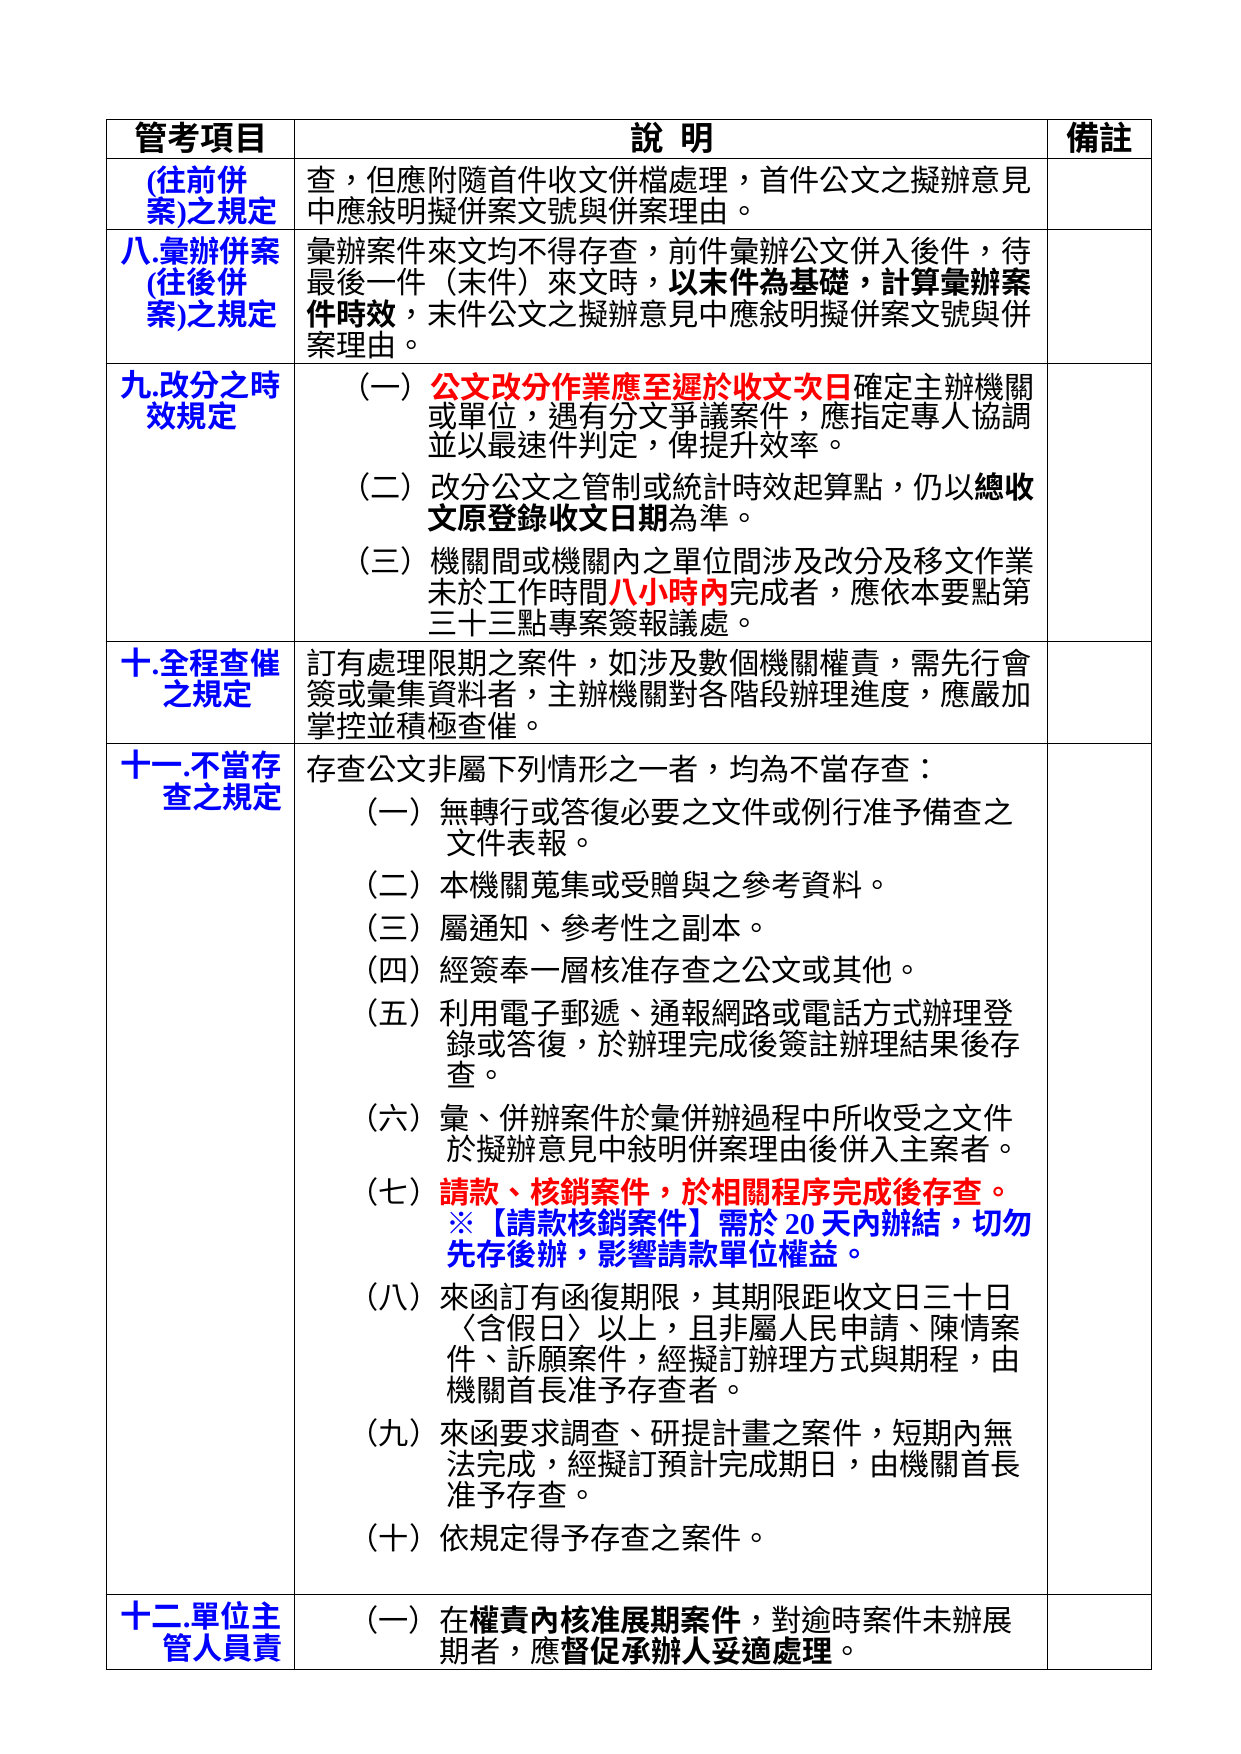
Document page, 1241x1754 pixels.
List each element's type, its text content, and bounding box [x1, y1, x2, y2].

table_cell [1048, 1595, 1151, 1669]
table_cell （一）公文改分作業應至遲於收文次日確定主辦機關或單位，遇有分文爭議案件，應指定專人協調並以最速件判定，俾提升效率。 （二）改分公文之管制或統計時效起算點，仍以總收文原登錄收文日期為準。 （三）機關間或機關內之單位間涉及改分及移文作業未於工作時間八小時內完成者，應依本要點第三十三點專案簽報議處。 [295, 364, 1047, 641]
table_cell 存查公文非屬下列情形之一者，均為不當存查： （一）無轉行或答復必要之文件或例行准予備查之文件表報。 （二）本機關蒐集或受贈與之參考資料。 （三）屬通知、參考性之副本。 （四）經簽奉一層核准存查之公文或其他。 （五）利用電子郵遞、通報網路或電話方式辦理登錄或答復，於辦理完成後簽註辦理結果後存查。 （六）彙、併辦案件於彙併辦過程中所收受之文件於擬辦意見中敍明併案理由後併入主案者。 （七）請款、核銷案件，於相關程序完成後存查。 ※【請款核銷案件】需於20天內辦結，切勿先存後辦，影響請款單位權益。 （八）來函訂有函復期限，其期限距收文日三十日〈含假日〉以上，且非屬人民申請、陳情案件、訴願案件，經擬訂辦理方式與期程，由機關首長准予存查者。 （九）來函要求調查、研提計畫之案件，短期內無法完成，經擬訂預計完成期日，由機關首長准予存查。 （十）依規定得予存查之案件。 [295, 744, 1047, 1594]
table_header 管考項目 [107, 120, 294, 158]
table_cell 訂有處理限期之案件，如涉及數個機關權責，需先行會簽或彙集資料者，主辦機關對各階段辦理進度，應嚴加掌控並積極查催。 [295, 642, 1047, 743]
table_cell 八.彙辦併案(往後併案)之規定 [107, 230, 294, 362]
table_cell [1048, 744, 1151, 1594]
table_header 備註 [1048, 120, 1151, 158]
table_cell [1048, 159, 1151, 229]
table_cell (往前併案)之規定 [107, 159, 294, 229]
table_cell （一）在權責內核准展期案件，對逾時案件未辦展期者，應督促承辦人妥適處理。 [295, 1595, 1047, 1669]
table_cell 十一.不當存查之規定 [107, 744, 294, 1594]
table_cell 十.全程查催之規定 [107, 642, 294, 743]
table_cell 彙辦案件來文均不得存查，前件彙辦公文併入後件，待最後一件（末件）來文時，以末件為基礎，計算彙辦案件時效，末件公文之擬辦意見中應敍明擬併案文號與併案理由。 [295, 230, 1047, 362]
table_cell [1048, 364, 1151, 641]
table_cell [1048, 642, 1151, 743]
table_cell 十二.單位主管人員責 [107, 1595, 294, 1669]
table_header 說 明 [295, 120, 1047, 158]
table_cell 九.改分之時效規定 [107, 364, 294, 641]
table_cell 查，但應附隨首件收文併檔處理，首件公文之擬辦意見中應敍明擬併案文號與併案理由。 [295, 159, 1047, 229]
table_cell [1048, 230, 1151, 362]
